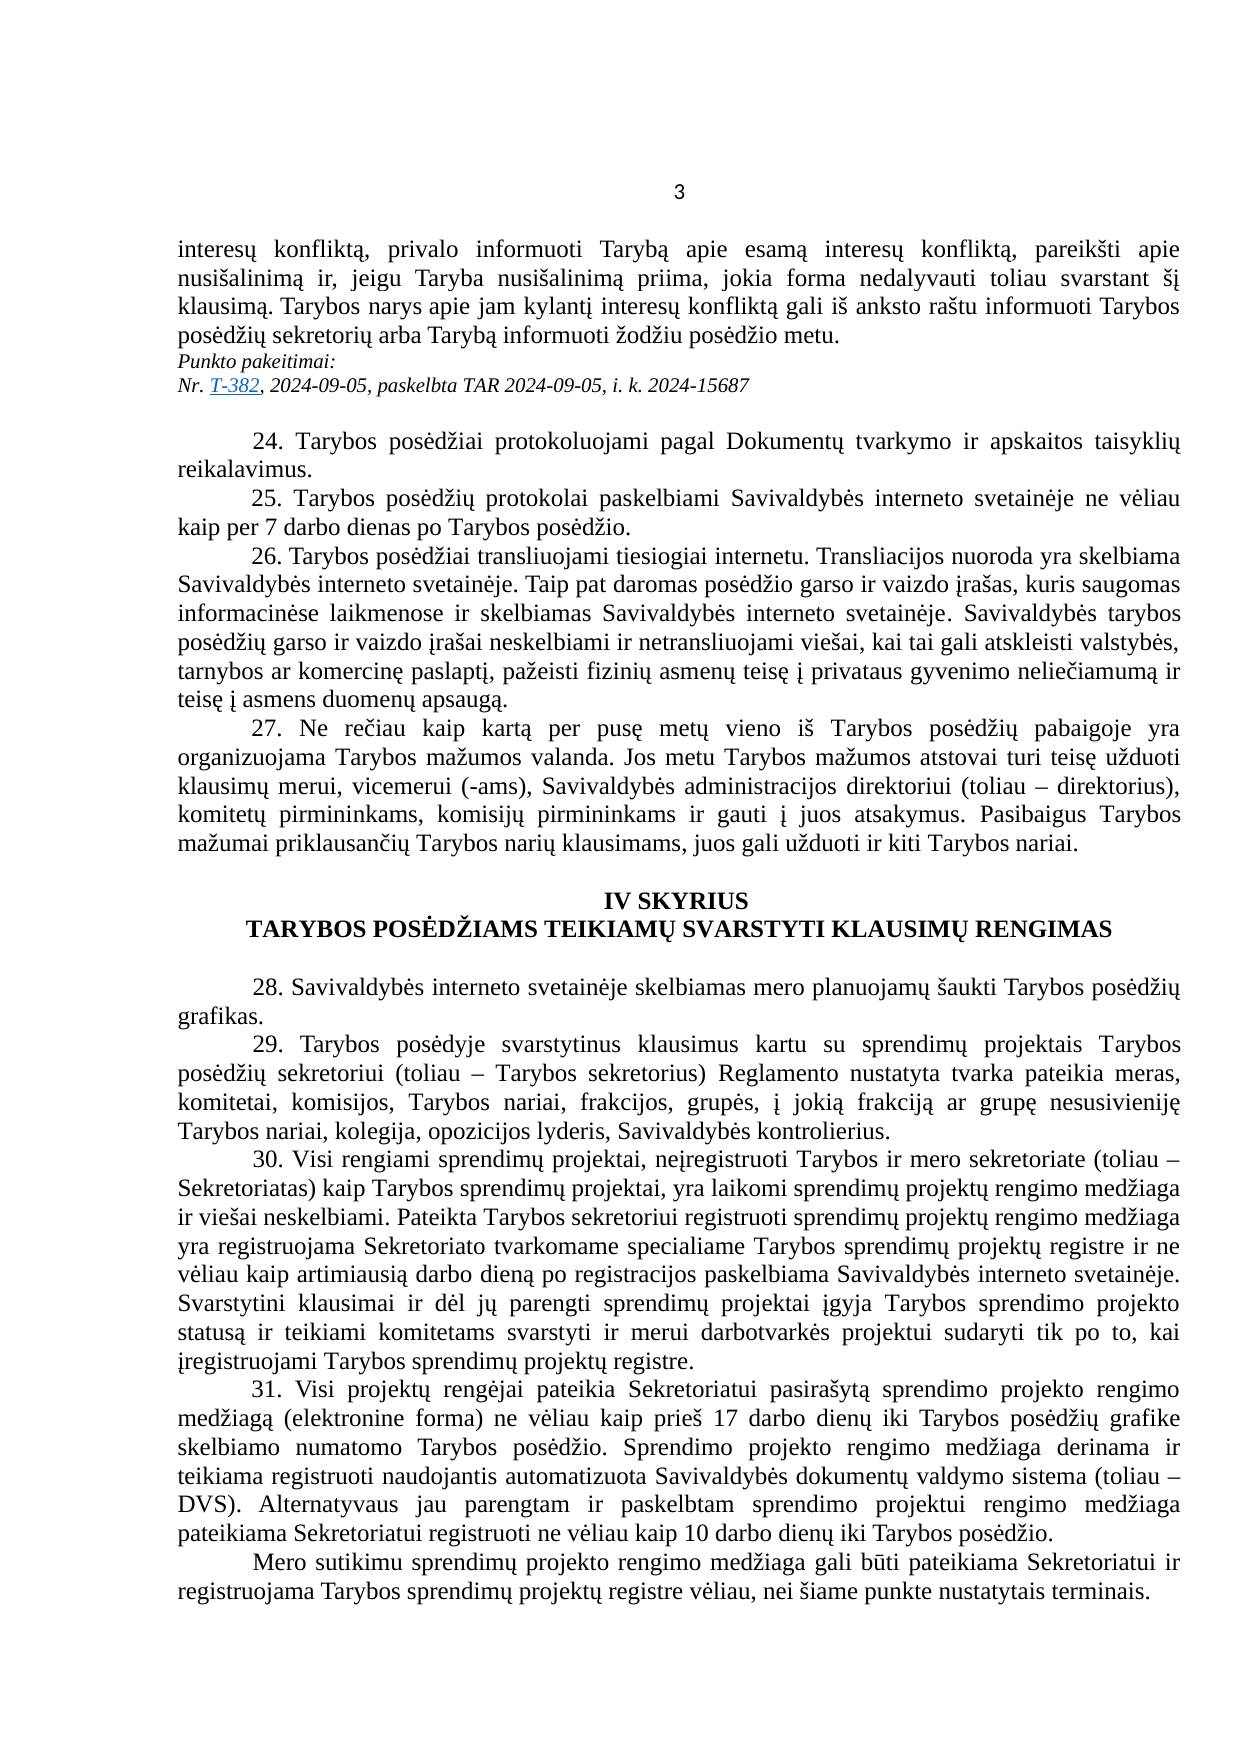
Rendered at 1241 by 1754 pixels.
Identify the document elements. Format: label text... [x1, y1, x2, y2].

text 30. Visi rengiami sprendimų projektai, neįregistruoti Tarybos ir mero sekretoriate (toliau – Sekretoriatas) kaip Tarybos sprendimų projektai, yra laikomi sprendimų projektų rengimo medžiaga ir viešai neskelbiami. Pateikta Tarybos sekretoriui registruoti sprendimų projektų rengimo medžiaga yra registruojama Sekretoriato tvarkomame specialiame Tarybos sprendimų projektų registre ir ne vėliau kaip artimiausią darbo dieną po registracijos paskelbiama Savivaldybės interneto svetainėje. Svarstytini klausimai ir dėl jų parengti sprendimų projektai įgyja Tarybos sprendimo projekto statusą ir teikiami komitetams svarstyti ir merui darbotvarkės projektui sudaryti tik po to, kai įregistruojami Tarybos sprendimų projektų registre. [177, 1144, 1181, 1374]
text 28. Savivaldybės interneto svetainėje skelbiamas mero planuojamų šaukti Tarybos posėdžių grafikas. [177, 972, 1181, 1029]
text 25. Tarybos posėdžių protokolai paskelbiami Savivaldybės interneto svetainėje ne vėliau kaip per 7 darbo dienas po Tarybos posėdžio. [177, 483, 1181, 541]
text Punkto pakeitimai: [177, 349, 1181, 373]
text TARYBOS POSĖDŽIAMS TEIKIAMŲ SVARSTYTI KLAUSIMŲ RENGIMAS [177, 914, 1181, 943]
text 27. Ne rečiau kaip kartą per pusę metų vieno iš Tarybos posėdžių pabaigoje yra organizuojama Tarybos mažumos valanda. Jos metu Tarybos mažumos atstovai turi teisę užduoti klausimų merui, vicemerui (-ams), Savivaldybės administracijos direktoriui (toliau – direktorius), komitetų pirmininkams, komisijų pirmininkams ir gauti į juos atsakymus. Pasibaigus Tarybos mažumai priklausančių Tarybos narių klausimams, juos gali užduoti ir kiti Tarybos nariai. [177, 713, 1181, 857]
text 26. Tarybos posėdžiai transliuojami tiesiogiai internetu. Transliacijos nuoroda yra skelbiama Savivaldybės interneto svetainėje. Taip pat daromas posėdžio garso ir vaizdo įrašas, kuris saugomas informacinėse laikmenose ir skelbiamas Savivaldybės interneto svetainėje. Savivaldybės tarybos posėdžių garso ir vaizdo įrašai neskelbiami ir netransliuojami viešai, kai tai gali atskleisti valstybės, tarnybos ar komercinę paslaptį, pažeisti fizinių asmenų teisę į privataus gyvenimo neliečiamumą ir teisę į asmens duomenų apsaugą. [177, 541, 1181, 713]
text 29. Tarybos posėdyje svarstytinus klausimus kartu su sprendimų projektais Tarybos posėdžių sekretoriui (toliau – Tarybos sekretorius) Reglamento nustatyta tvarka pateikia meras, komitetai, komisijos, Tarybos nariai, frakcijos, grupės, į jokią frakciją ar grupę nesusivieniję Tarybos nariai, kolegija, opozicijos lyderis, Savivaldybės kontrolierius. [177, 1029, 1181, 1144]
text Nr. T-382, 2024-09-05, paskelbta TAR 2024-09-05, i. k. 2024-15687 [177, 373, 1181, 397]
text IV SKYRIUS [177, 886, 1181, 914]
text 31. Visi projektų rengėjai pateikia Sekretoriatui pasirašytą sprendimo projekto rengimo medžiagą (elektronine forma) ne vėliau kaip prieš 17 darbo dienų iki Tarybos posėdžių grafike skelbiamo numatomo Tarybos posėdžio. Sprendimo projekto rengimo medžiaga derinama ir teikiama registruoti naudojantis automatizuota Savivaldybės dokumentų valdymo sistema (toliau – DVS). Alternatyvaus jau parengtam ir paskelbtam sprendimo projektui rengimo medžiaga pateikiama Sekretoriatui registruoti ne vėliau kaip 10 darbo dienų iki Tarybos posėdžio. [177, 1374, 1181, 1547]
text 24. Tarybos posėdžiai protokoluojami pagal Dokumentų tvarkymo ir apskaitos taisyklių reikalavimus. [177, 426, 1181, 483]
text interesų konfliktą, privalo informuoti Tarybą apie esamą interesų konfliktą, pareikšti apie nusišalinimą ir, jeigu Taryba nusišalinimą priima, jokia forma nedalyvauti toliau svarstant šį klausimą. Tarybos narys apie jam kylantį interesų konfliktą gali iš anksto raštu informuoti Tarybos posėdžių sekretorių arba Tarybą informuoti žodžiu posėdžio metu. [177, 234, 1181, 349]
text Mero sutikimu sprendimų projekto rengimo medžiaga gali būti pateikiama Sekretoriatui ir registruojama Tarybos sprendimų projektų registre vėliau, nei šiame punkte nustatytais terminais. [177, 1547, 1181, 1604]
